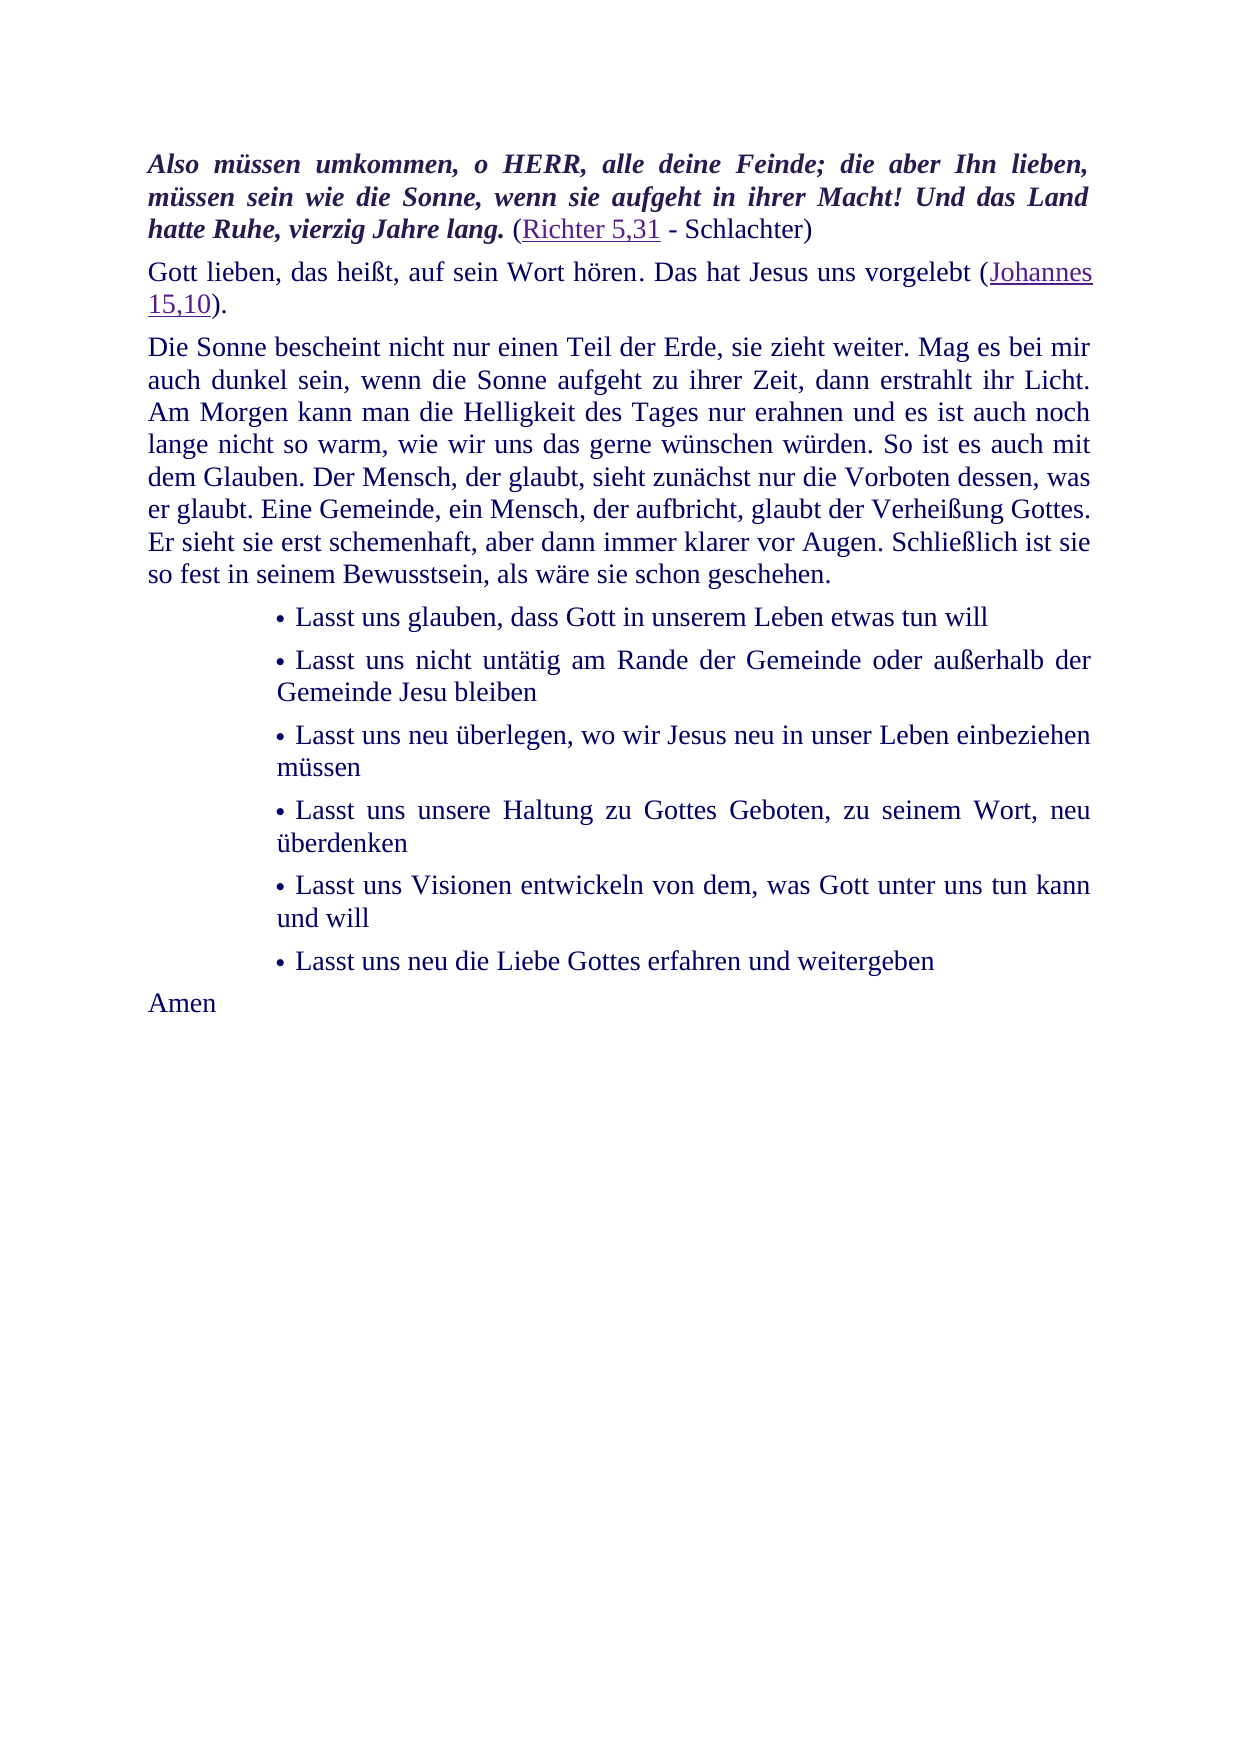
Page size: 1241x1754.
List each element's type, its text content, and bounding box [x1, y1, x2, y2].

list Lasst uns neu die Liebe Gottes erfahren und weitergeben [277, 944, 1093, 976]
text Gott lieben, das heißt, auf sein Wort hören. Das hat Jesus uns vorgelebt (Johannes 15,10). [148, 255, 1093, 320]
list Lasst uns unsere Haltung zu Gottes Geboten, zu seinem Wort, neu überdenken [277, 793, 1093, 858]
text Die Sonne bescheint nicht nur einen Teil der Erde, sie zieht weiter. Mag es bei mir auch dunkel sein, wenn die Sonne aufgeht zu ihrer Zeit, dann erstrahlt ihr Licht. Am Morgen kann man die Helligkeit des Tages nur erahnen und es ist auch noch lange nicht so warm, wie wir uns das gerne wünschen würden. So ist es auch mit dem Glauben. Der Mensch, der glaubt, sieht zunächst nur die Vorboten dessen, was er glaubt. Eine Gemeinde, ein Mensch, der aufbricht, glaubt der Verheißung Gottes. Er sieht sie erst schemenhaft, aber dann immer klarer vor Augen. Schließlich ist sie so fest in seinem Bewusstsein, als wäre sie schon geschehen. [148, 330, 1093, 589]
list Lasst uns Visionen entwickeln von dem, was Gott unter uns tun kann und will [277, 868, 1093, 933]
list Lasst uns glauben, dass Gott in unserem Leben etwas tun will [277, 600, 1093, 632]
text Also müssen umkommen, o HERR, alle deine Feinde; die aber Ihn lieben, müssen sein wie die Sonne, wenn sie aufgeht in ihrer Macht! Und das Land hatte Ruhe, vierzig Jahre lang. (Richter 5,31 - Schlachter) [148, 148, 1093, 245]
list Lasst uns nicht untätig am Rande der Gemeinde oder außerhalb der Gemeinde Jesu bleiben [277, 643, 1093, 708]
text Amen [148, 986, 1093, 1019]
list Lasst uns neu überlegen, wo wir Jesus neu in unser Leben einbeziehen müssen [277, 718, 1093, 783]
